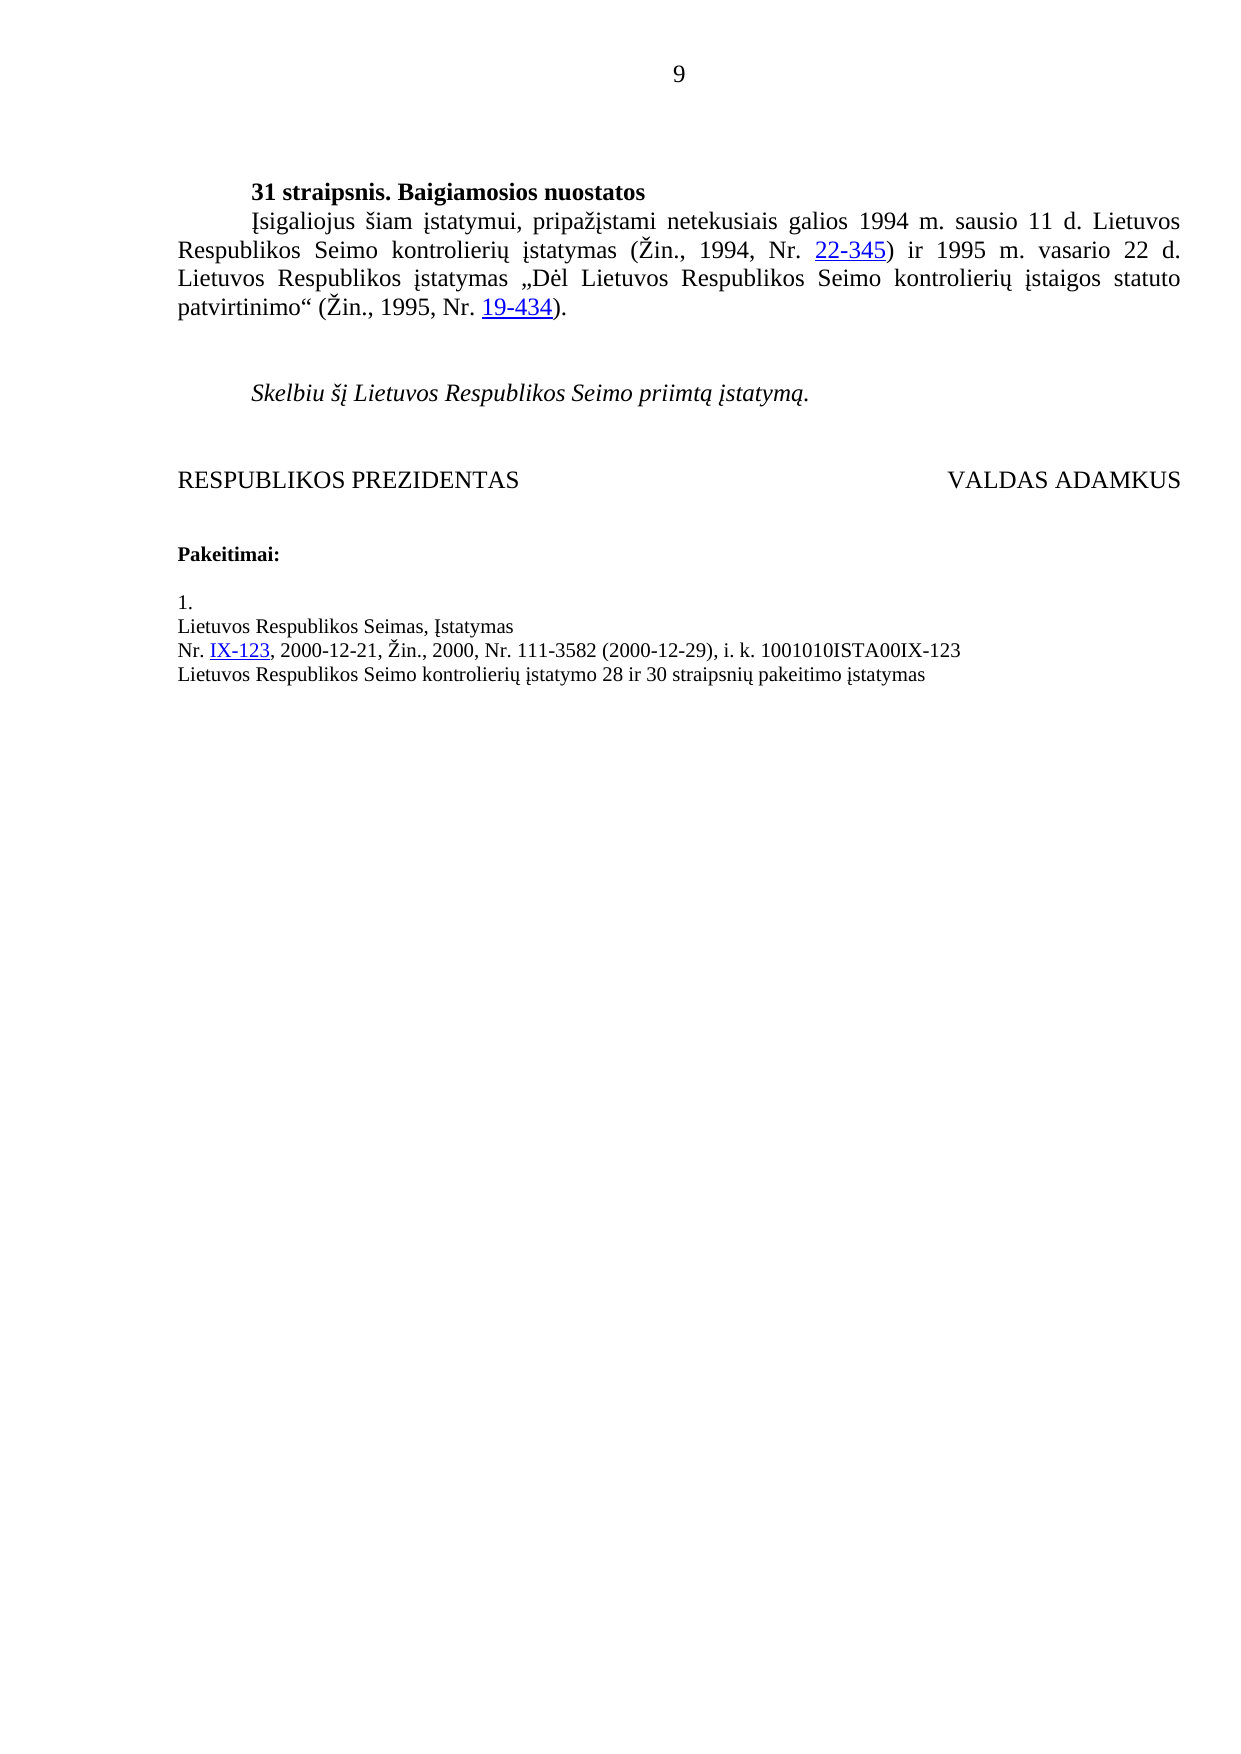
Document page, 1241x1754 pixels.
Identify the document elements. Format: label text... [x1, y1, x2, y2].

text RESPUBLIKOS PREZIDENTAS VALDAS ADAMKUS [177, 465, 1181, 493]
text 1. [177, 590, 1181, 614]
text Pakeitimai: [177, 542, 1181, 566]
text 31 straipsnis. Baigiamosios nuostatos [177, 177, 1181, 206]
text Lietuvos Respublikos Seimas, Įstatymas [177, 614, 1181, 638]
text Nr. IX-123, 2000-12-21, Žin., 2000, Nr. 111-3582 (2000-12-29), i. k. 1001010ISTA00IX-123 [177, 638, 1181, 662]
text Lietuvos Respublikos Seimo kontrolierių įstatymo 28 ir 30 straipsnių pakeitimo įstatymas [177, 662, 1181, 686]
text Įsigaliojus šiam įstatymui, pripažįstami netekusiais galios 1994 m. sausio 11 d. Lietuvos Respublikos Seimo kontrolierių įstatymas (Žin., 1994, Nr. 22-345) ir 1995 m. vasario 22 d. Lietuvos Respublikos įstatymas „Dėl Lietuvos Respublikos Seimo kontrolierių įstaigos statuto patvirtinimo“ (Žin., 1995, Nr. 19-434). [177, 206, 1181, 321]
text Skelbiu šį Lietuvos Respublikos Seimo priimtą įstatymą. [177, 378, 1181, 407]
